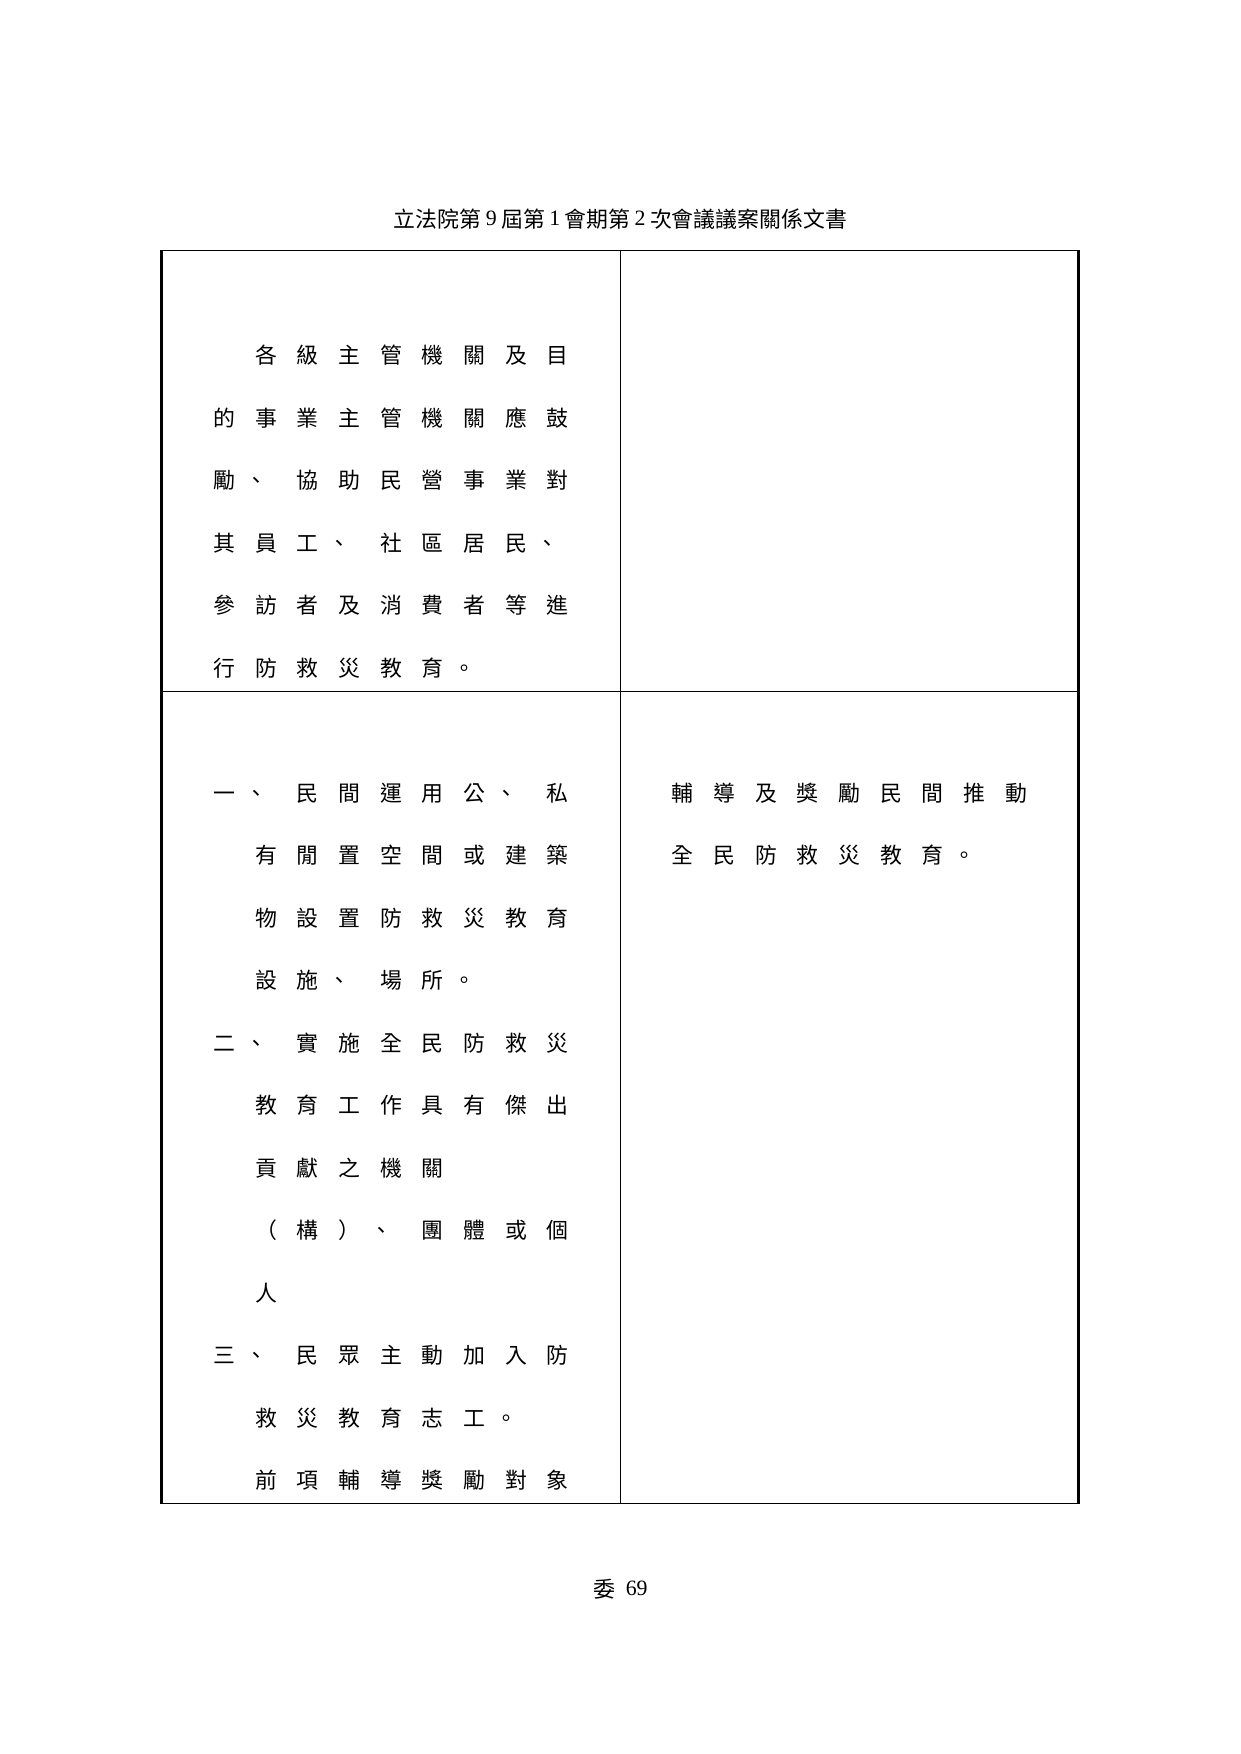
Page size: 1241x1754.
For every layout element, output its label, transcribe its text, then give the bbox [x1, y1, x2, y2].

table_cell 第十六條 各級主管機關及目的事業主管機關應輔導及獎勵下列事項： 一、民間運用公、私有閒置空間或建築物設置防救災教育設施、場所。 二、實施全民防救災教育工作具有傑出貢獻之機關（構）、團體或個人 三、民眾主動加入防救災教育志工。 前項輔導獎勵對象之資格、條件、適用範圍、審查程序、審查基準、輔導獎勵方式及其他相關事項之辦法，由各級主管機關及目的事業主管機關定之。 各級主管機關及目的事業主管機關應輔導民營事業促使其主動提供經費、設施或其他資源，協助全民防救災教育之推展。 [163, 692, 620, 1503]
table_cell 各級主管機關及目的事業主管機關應鼓勵、協助民營事業對其員工、社區居民、參訪者及消費者等進行防救災教育。 [163, 251, 620, 691]
table_cell 輔導及獎勵民間推動全民防救災教育。 [621, 692, 1077, 1503]
table_cell [621, 251, 1077, 691]
